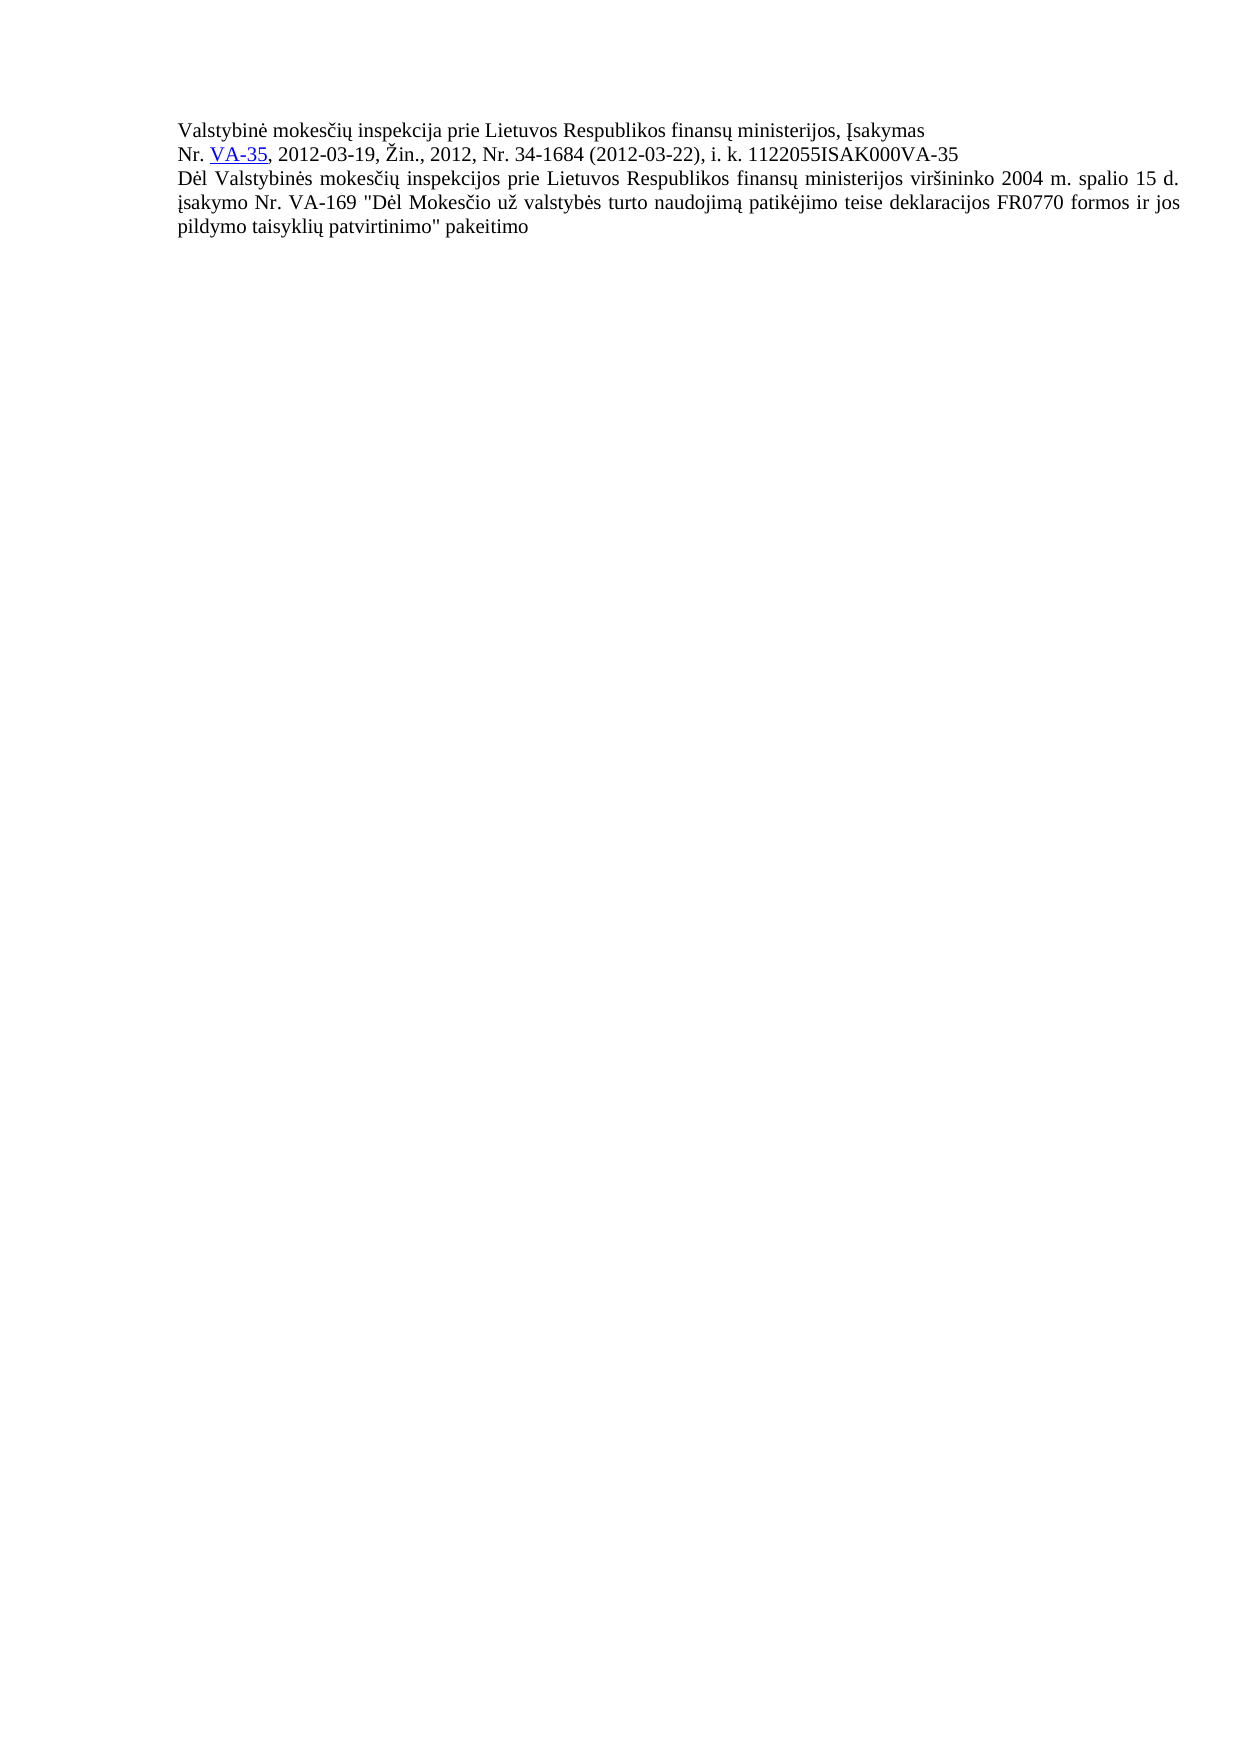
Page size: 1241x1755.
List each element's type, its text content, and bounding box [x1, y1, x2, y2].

text Nr. VA-35, 2012-03-19, Žin., 2012, Nr. 34-1684 (2012-03-22), i. k. 1122055ISAK000VA-35 [177, 142, 1181, 166]
text Valstybinė mokesčių inspekcija prie Lietuvos Respublikos finansų ministerijos, Įsakymas [177, 118, 1181, 142]
text Dėl Valstybinės mokesčių inspekcijos prie Lietuvos Respublikos finansų ministerijos viršininko 2004 m. spalio 15 d. įsakymo Nr. VA-169 "Dėl Mokesčio už valstybės turto naudojimą patikėjimo teise deklaracijos FR0770 formos ir jos pildymo taisyklių patvirtinimo" pakeitimo [177, 166, 1181, 238]
